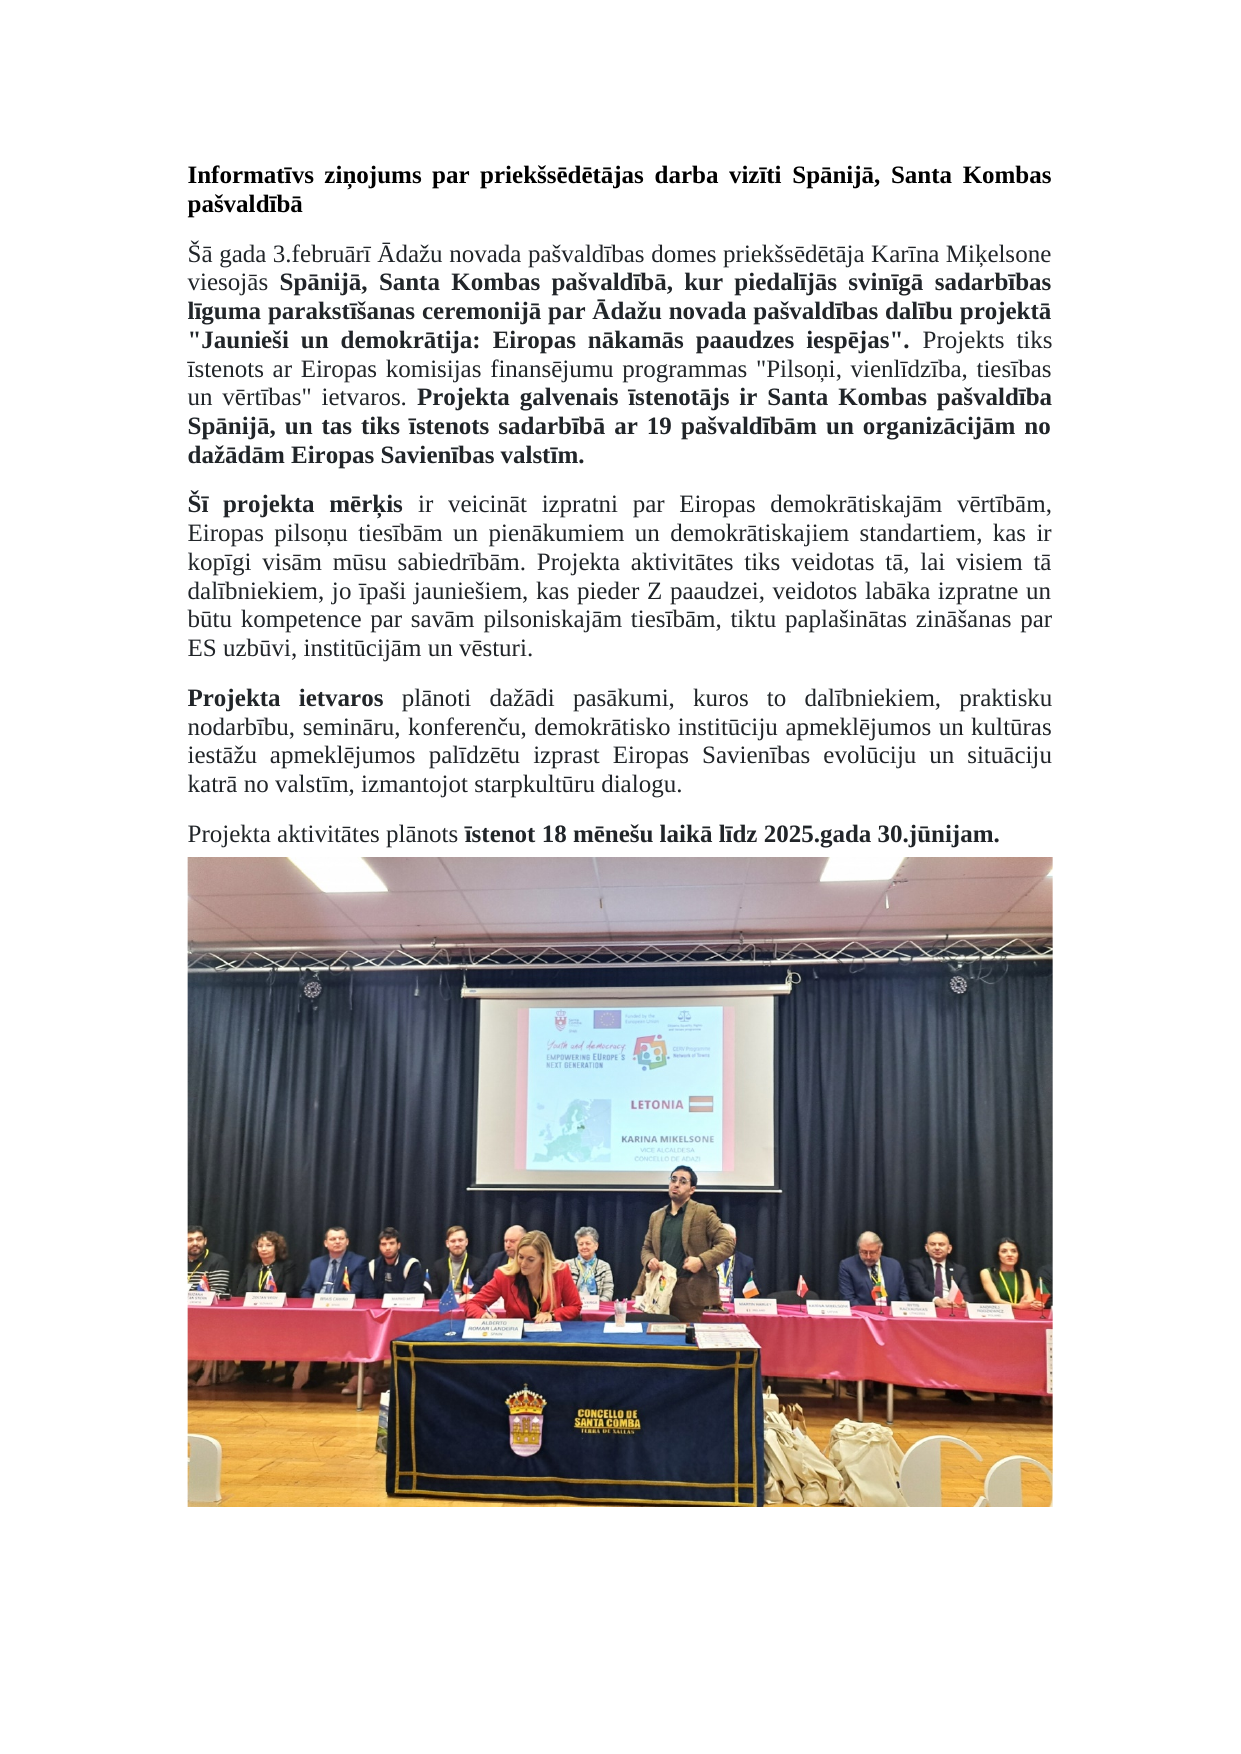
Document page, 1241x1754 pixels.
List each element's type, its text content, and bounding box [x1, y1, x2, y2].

text Informatīvs ziņojums par priekšsēdētājas darba vizīti Spānijā, Santa Kombas pašvaldībā [187, 160, 1053, 218]
text Projekta ietvaros plānoti dažādi pasākumi, kuros to dalībniekiem, praktisku nodarbību, semināru, konferenču, demokrātisko institūciju apmeklējumos un kultūras iestāžu apmeklējumos palīdzētu izprast Eiropas Savienības evolūciju un situāciju katrā no valstīm, izmantojot starpkultūru dialogu. [187, 683, 1053, 798]
text Šī projekta mērķis ir veicināt izpratni par Eiropas demokrātiskajām vērtībām, Eiropas pilsoņu tiesībām un pienākumiem un demokrātiskajiem standartiem, kas ir kopīgi visām mūsu sabiedrībām. Projekta aktivitātes tiks veidotas tā, lai visiem tā dalībniekiem, jo īpaši jauniešiem, kas pieder Z paaudzei, veidotos labāka izpratne un būtu kompetence par savām pilsoniskajām tiesībām, tiktu paplašinātas zināšanas par ES uzbūvi, institūcijām un vēsturi. [187, 489, 1053, 662]
text Projekta aktivitātes plānots īstenot 18 mēnešu laikā līdz 2025.gada 30.jūnijam. [187, 819, 1053, 847]
text Šā gada 3.februārī Ādažu novada pašvaldības domes priekšsēdētāja Karīna Miķelsone viesojās Spānijā, Santa Kombas pašvaldībā, kur piedalījās svinīgā sadarbības līguma parakstīšanas ceremonijā par Ādažu novada pašvaldības dalību projektā "Jaunieši un demokrātija: Eiropas nākamās paaudzes iespējas". Projekts tiks īstenots ar Eiropas komisijas finansējumu programmas "Pilsoņi, vienlīdzība, tiesības un vērtības" ietvaros. Projekta galvenais īstenotājs ir Santa Kombas pašvaldība Spānijā, un tas tiks īstenots sadarbībā ar 19 pašvaldībām un organizācijām no dažādām Eiropas Savienības valstīm. [187, 239, 1053, 469]
